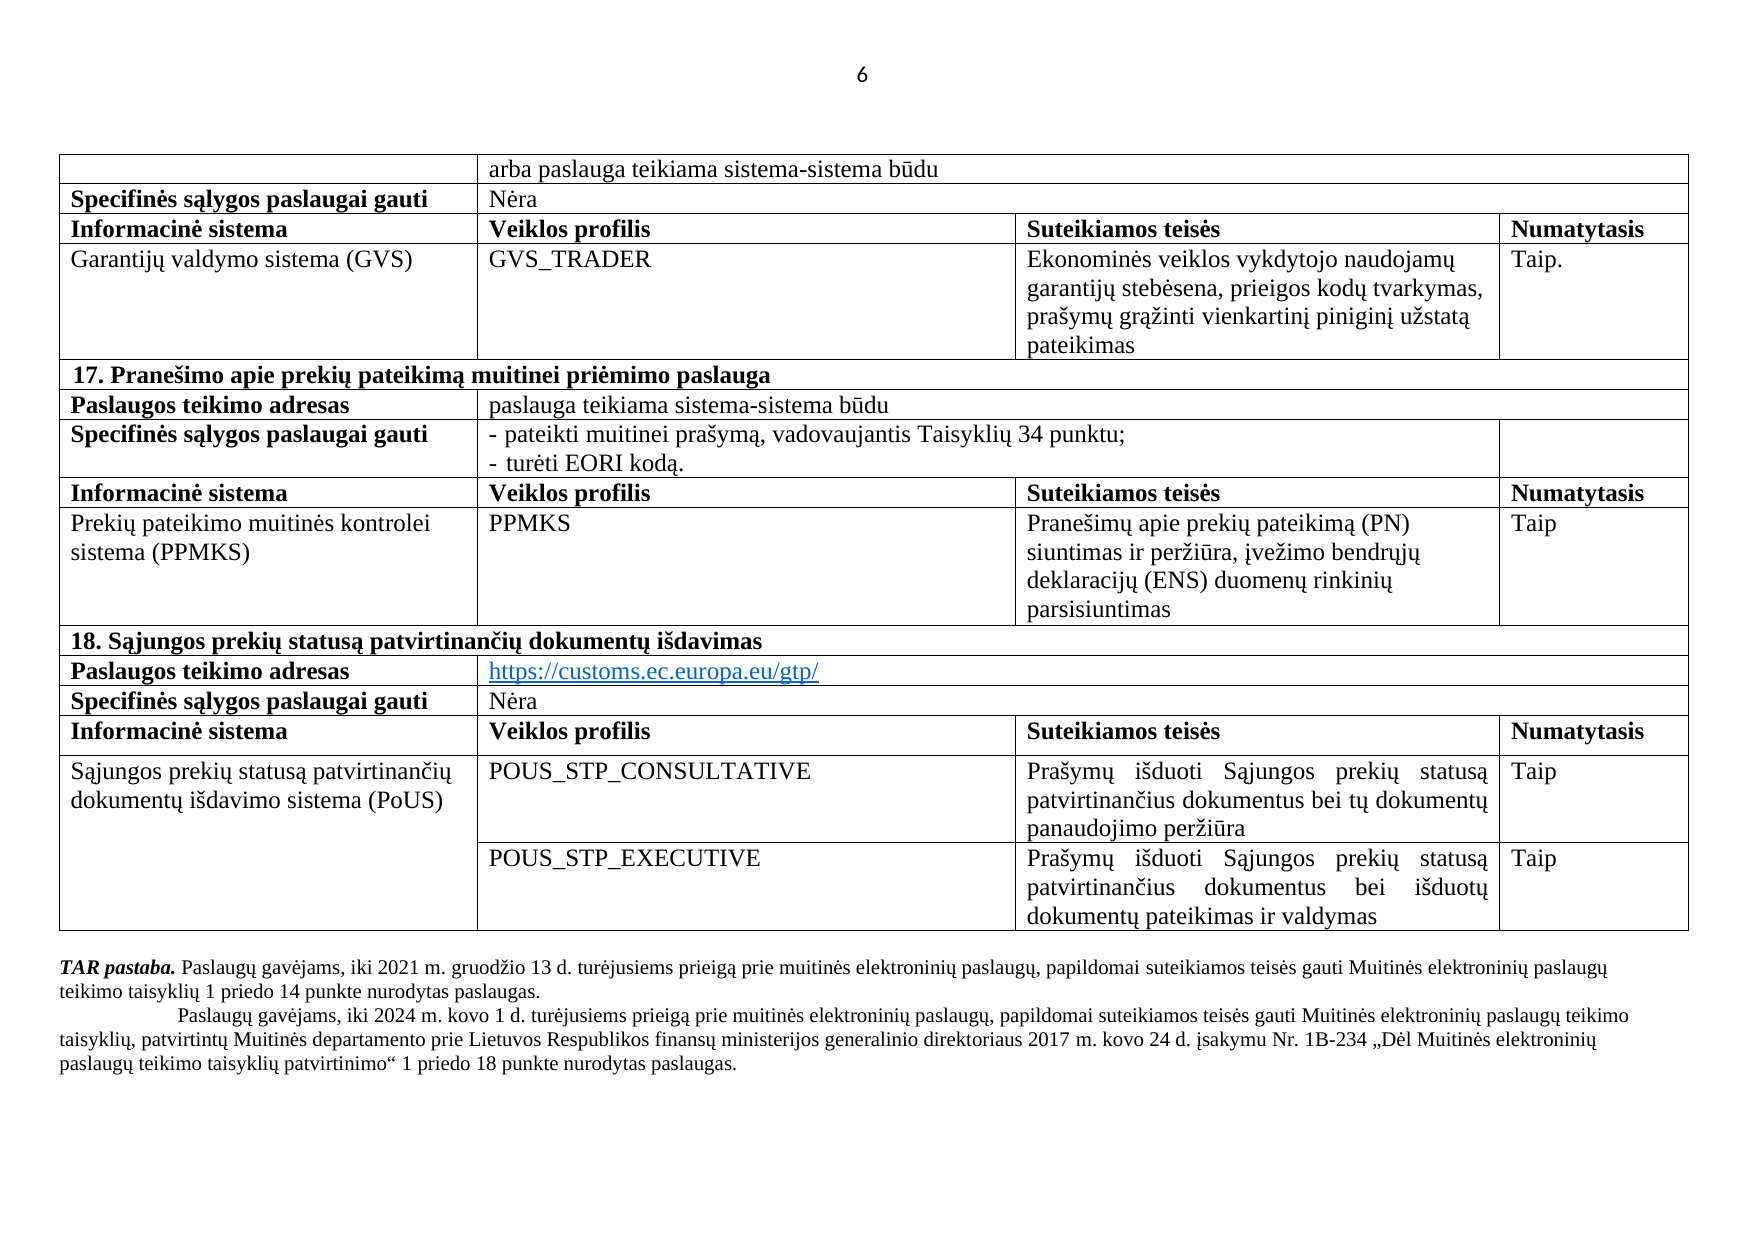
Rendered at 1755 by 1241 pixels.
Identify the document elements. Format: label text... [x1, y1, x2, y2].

table_cell Paslaugos teikimo adresas [60, 656, 477, 685]
table_cell - pateikti muitinei prašymą, vadovaujantis Taisyklių 34 punktu; - turėti EORI kodą. [478, 420, 1499, 477]
table_cell Suteikiamos teisės [1016, 716, 1499, 755]
table_cell arba paslauga teikiama sistema-sistema būdu [478, 155, 1688, 183]
table_cell Taip. [1500, 244, 1688, 359]
table_cell [60, 155, 477, 183]
table_cell Nėra [478, 184, 1688, 213]
table_cell Pranešimų apie prekių pateikimą (PN) siuntimas ir peržiūra, įvežimo bendrųjų deklaracijų (ENS) duomenų rinkinių parsisiuntimas [1016, 508, 1499, 625]
table_cell Prekių pateikimo muitinės kontrolei sistema (PPMKS) [60, 508, 477, 625]
table_cell Suteikiamos teisės [1016, 214, 1499, 243]
table_cell Veiklos profilis [478, 478, 1015, 507]
table_cell Nėra [478, 686, 1688, 715]
table_cell GVS_TRADER [478, 244, 1015, 359]
table_cell Informacinė sistema [60, 214, 477, 243]
table_cell Specifinės sąlygos paslaugai gauti [60, 686, 477, 715]
table_cell Sąjungos prekių statusą patvirtinančių dokumentų išdavimo sistema (PoUS) [60, 756, 477, 929]
table_cell Informacinė sistema [60, 478, 477, 507]
table_cell Garantijų valdymo sistema (GVS) [60, 244, 477, 359]
table_cell https://customs.ec.europa.eu/gtp/ [478, 656, 1688, 685]
text TAR pastaba. Paslaugų gavėjams, iki 2021 m. gruodžio 13 d. turėjusiems prieigą prie muitinės elektroninių paslaugų, papildomai suteikiamos teisės gauti Muitinės elektroninių paslaugų teikimo taisyklių 1 priedo 14 punkte nurodytas paslaugas. [59, 954, 1666, 1003]
table_cell Suteikiamos teisės [1016, 478, 1499, 507]
text Paslaugų gavėjams, iki 2024 m. kovo 1 d. turėjusiems prieigą prie muitinės elektroninių paslaugų, papildomai suteikiamos teisės gauti Muitinės elektroninių paslaugų teikimo taisyklių, patvirtintų Muitinės departamento prie Lietuvos Respublikos finansų ministerijos generalinio direktoriaus 2017 m. kovo 24 d. įsakymu Nr. 1B-234 „Dėl Muitinės elektroninių paslaugų teikimo taisyklių patvirtinimo“ 1 priedo 18 punkte nurodytas paslaugas. [59, 1003, 1666, 1075]
table_cell Taip [1500, 756, 1688, 842]
table_cell 17. Pranešimo apie prekių pateikimą muitinei priėmimo paslauga [60, 360, 1688, 389]
table_cell Numatytasis [1500, 716, 1688, 755]
table_cell Veiklos profilis [478, 716, 1015, 755]
table_cell 18. Sąjungos prekių statusą patvirtinančių dokumentų išdavimas [60, 626, 1688, 655]
table_cell Taip [1500, 508, 1688, 625]
table_cell Paslaugos teikimo adresas [60, 390, 477, 418]
table_cell [1500, 420, 1688, 477]
table_cell Informacinė sistema [60, 716, 477, 755]
table_cell Ekonominės veiklos vykdytojo naudojamų garantijų stebėsena, prieigos kodų tvarkymas, prašymų grąžinti vienkartinį piniginį užstatą pateikimas [1016, 244, 1499, 359]
table_cell Taip [1500, 843, 1688, 929]
table_cell Prašymų išduoti Sąjungos prekių statusą patvirtinančius dokumentus bei tų dokumentų panaudojimo peržiūra [1016, 756, 1499, 842]
table_cell Specifinės sąlygos paslaugai gauti [60, 184, 477, 213]
table_cell Numatytasis [1500, 478, 1688, 507]
table_cell Numatytasis [1500, 214, 1688, 243]
table_cell Specifinės sąlygos paslaugai gauti [60, 420, 477, 477]
table_cell PPMKS [478, 508, 1015, 625]
table_cell Veiklos profilis [478, 214, 1015, 243]
table_cell POUS_STP_CONSULTATIVE [478, 756, 1015, 842]
table_cell paslauga teikiama sistema-sistema būdu [478, 390, 1688, 418]
table_cell POUS_STP_EXECUTIVE [478, 843, 1015, 929]
table_cell Prašymų išduoti Sąjungos prekių statusą patvirtinančius dokumentus bei išduotų dokumentų pateikimas ir valdymas [1016, 843, 1499, 929]
